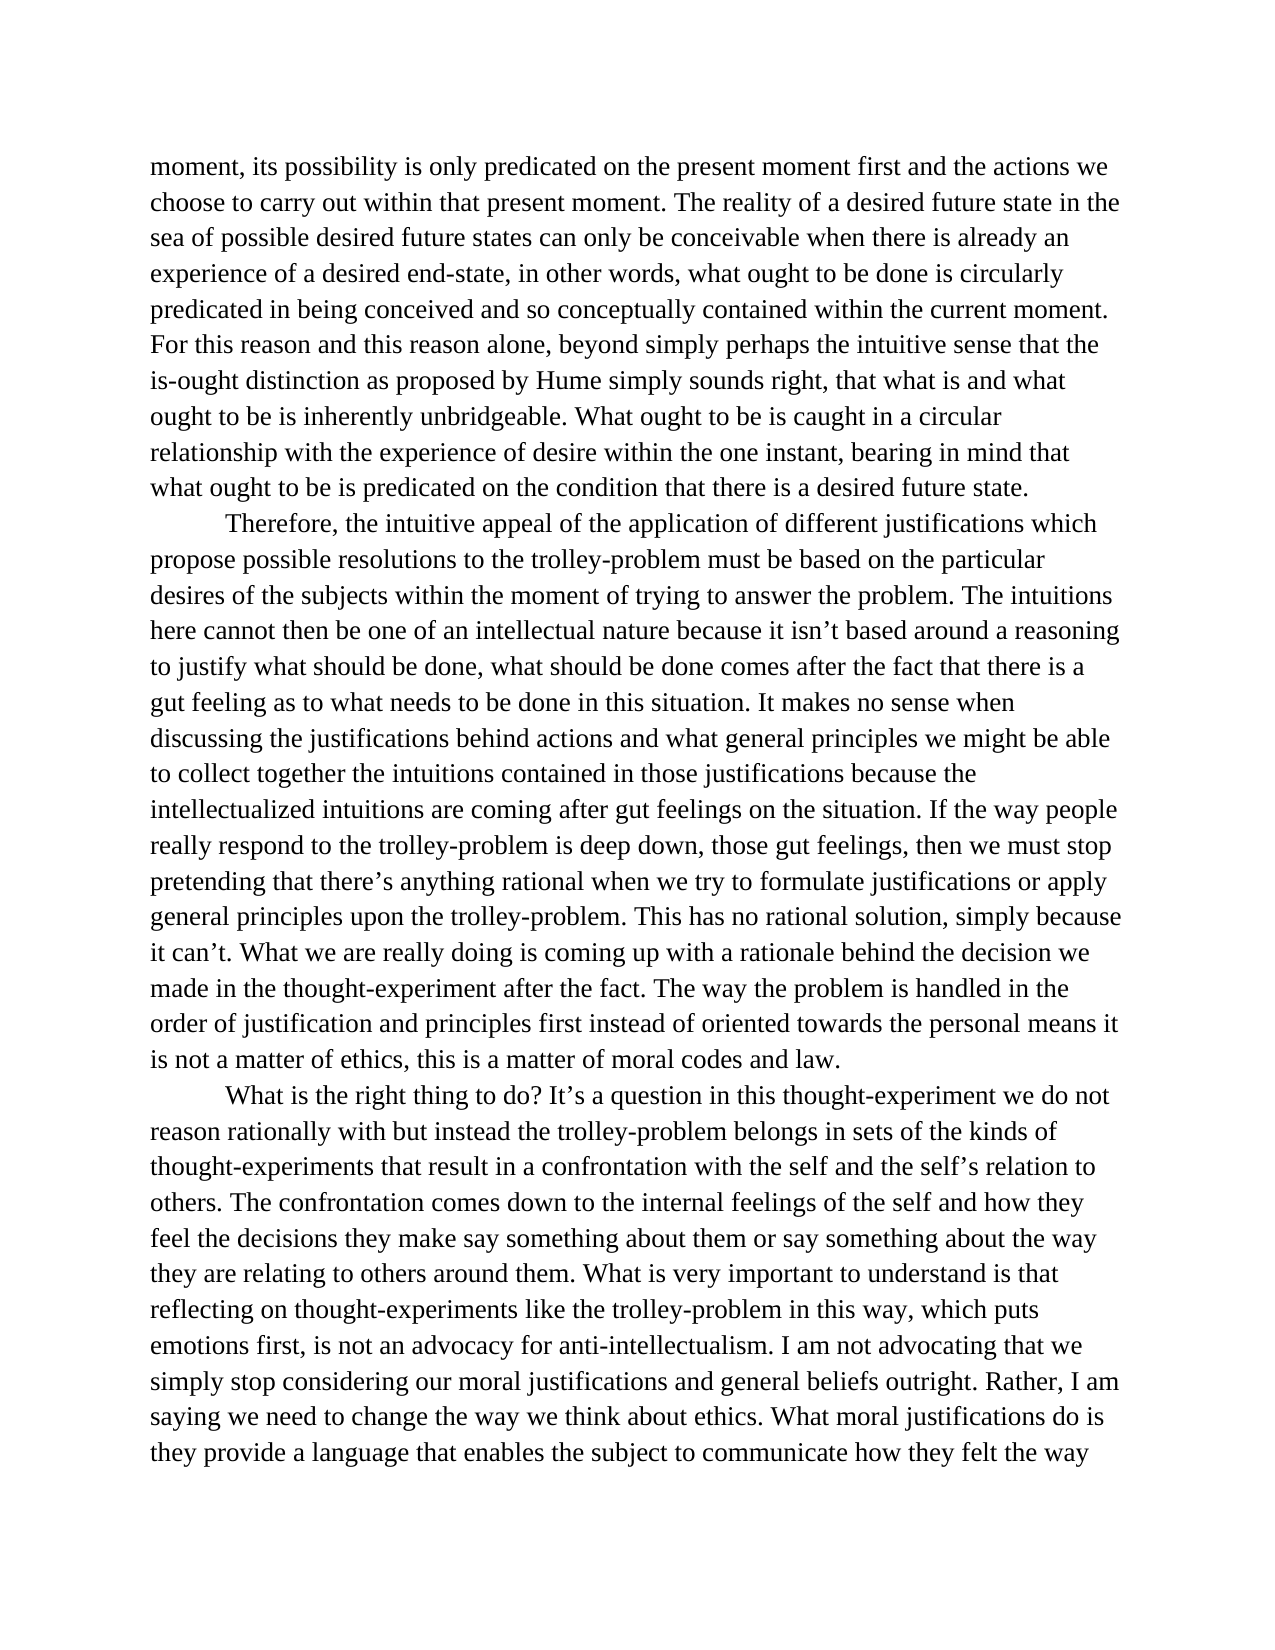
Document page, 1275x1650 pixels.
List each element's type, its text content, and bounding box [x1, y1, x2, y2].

text moment, its possibility is only predicated on the present moment first and the actions we choose to carry out within that present moment. The reality of a desired future state in the sea of possible desired future states can only be conceivable when there is already an experience of a desired end-state, in other words, what ought to be done is circularly predicated in being conceived and so conceptually contained within the current moment. For this reason and this reason alone, beyond simply perhaps the intuitive sense that the is-ought distinction as proposed by Hume simply sounds right, that what is and what ought to be is inherently unbridgeable. What ought to be is caught in a circular relationship with the experience of desire within the one instant, bearing in mind that what ought to be is predicated on the condition that there is a desired future state. [150, 150, 1125, 503]
text What is the right thing to do? It’s a question in this thought-experiment we do not reason rationally with but instead the trolley-problem belongs in sets of the kinds of thought-experiments that result in a confrontation with the self and the self’s relation to others. The confrontation comes down to the internal feelings of the self and how they feel the decisions they make say something about them or say something about the way they are relating to others around them. What is very important to understand is that reflecting on thought-experiments like the trolley-problem in this way, which puts emotions first, is not an advocacy for anti-intellectualism. I am not advocating that we simply stop considering our moral justifications and general beliefs outright. Rather, I am saying we need to change the way we think about ethics. What moral justifications do is they provide a language that enables the subject to communicate how they felt the way [150, 1079, 1125, 1467]
text Therefore, the intuitive appeal of the application of different justifications which propose possible resolutions to the trolley-problem must be based on the particular desires of the subjects within the moment of trying to answer the problem. The intuitions here cannot then be one of an intellectual nature because it isn’t based around a reasoning to justify what should be done, what should be done comes after the fact that there is a gut feeling as to what needs to be done in this situation. It makes no sense when discussing the justifications behind actions and what general principles we might be able to collect together the intuitions contained in those justifications because the intellectualized intuitions are coming after gut feelings on the situation. If the way people really respond to the trolley-problem is deep down, those gut feelings, then we must stop pretending that there’s anything rational when we try to formulate justifications or apply general principles upon the trolley-problem. This has no rational solution, simply because it can’t. What we are really doing is coming up with a rationale behind the decision we made in the thought-experiment after the fact. The way the problem is handled in the order of justification and principles first instead of oriented towards the personal means it is not a matter of ethics, this is a matter of moral codes and law. [150, 507, 1125, 1074]
